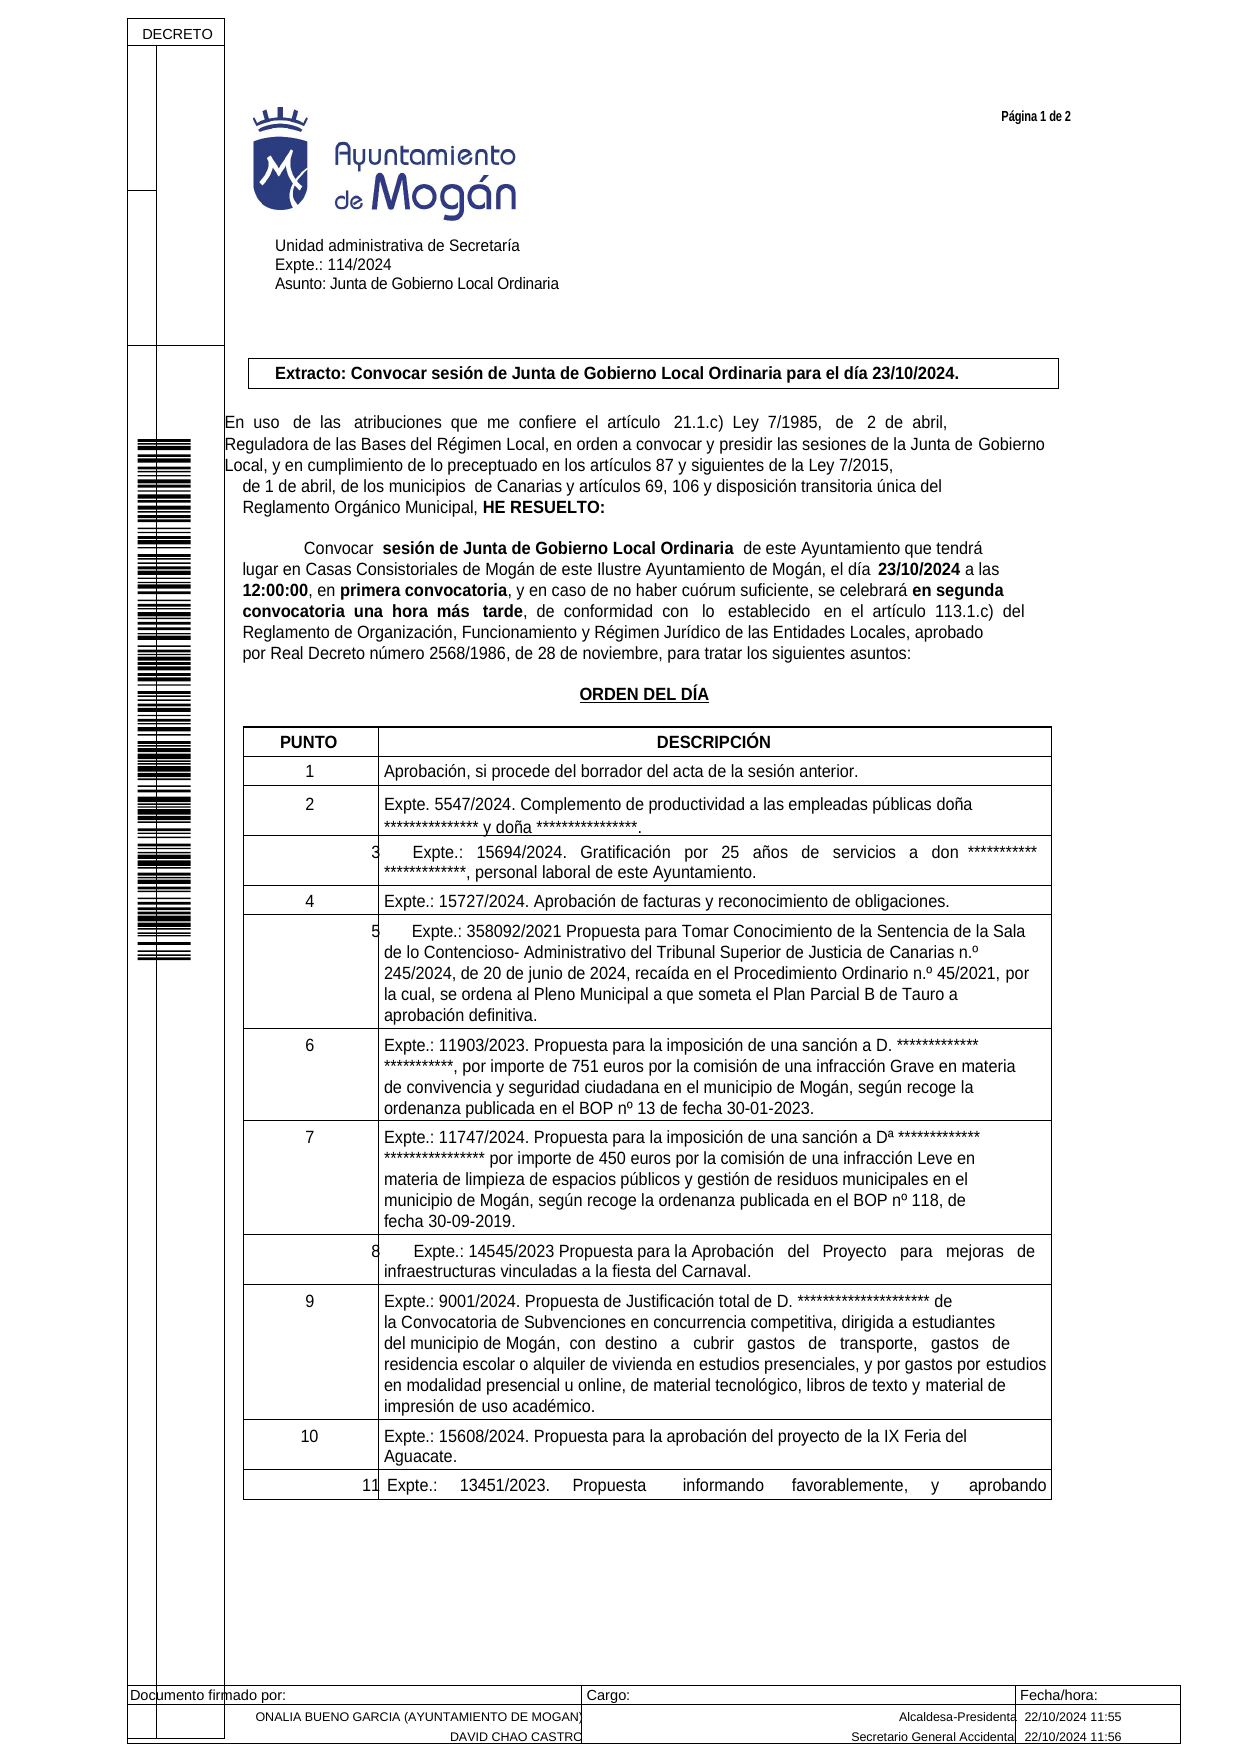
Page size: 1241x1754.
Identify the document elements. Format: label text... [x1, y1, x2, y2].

table_cell Expte.: 15727/2024. Aprobación de facturas y reconocimiento de obligaciones. [379, 886, 1051, 914]
text ORDEN DEL DÍA [579, 684, 1188, 704]
table_cell Aprobación, si procede del borrador del acta de la sesión anterior. [379, 757, 1051, 785]
table_cell Expte. 5547/2024. Complemento de productividad a las empleadas públicas doña *************** y doña ****************. [379, 786, 1051, 835]
table_cell 9 [244, 1285, 378, 1419]
table_cell Expte.: 15608/2024. Propuesta para la aprobación del proyecto de la IX Feria del Aguacate. [379, 1420, 1051, 1469]
text 12:00:00, en primera convocatoria, y en caso de no haber cuórum suficiente, se celebrará en segunda convocatoria una hora más tarde, de conformidad con lo establecido en el artículo 113.1.c) del Reglamento de Organización, Funcionamiento y Régimen Jurídico de las Entidades Locales, aprobado [242, 580, 1072, 643]
table_cell Expte.: 11747/2024. Propuesta para la imposición de una sanción a Dª ************* **************** por importe de 450 euros por la comisión de una infracción Leve en materia de limpieza de espacios públicos y gestión de residuos municipales en el municipio de Mogán, según recoge la ordenanza publicada en el BOP nº 118, de fecha 30-09-2019. [379, 1121, 1051, 1234]
table_header Cargo: [582, 1686, 1015, 1704]
table_cell 4 [244, 886, 378, 914]
table_header DECRETO [128, 19, 224, 44]
table_cell Expte.: 11903/2023. Propuesta para la imposición de una sanción a D. ************* ***********, por importe de 751 euros por la comisión de una infracción Grave en materia de convivencia y seguridad ciudadana en el municipio de Mogán, según recoge la ordenanza publicada en el BOP nº 13 de fecha 30-01-2023. [379, 1029, 1051, 1120]
table_cell ONALIA BUENO GARCIA (AYUNTAMIENTO DE MOGAN) DAVID CHAO CASTRO [128, 1705, 581, 1743]
table_cell [157, 346, 224, 1738]
table_cell [128, 346, 156, 1738]
table_cell Expte.: 358092/2021 Propuesta para Tomar Conocimiento de la Sentencia de la Sala de lo Contencioso- Administrativo del Tribunal Superior de Justicia de Canarias n.º 245/2024, de 20 de junio de 2024, recaída en el Procedimiento Ordinario n.º 45/2021, por la cual, se ordena al Pleno Municipal a que someta el Plan Parcial B de Tauro a aprobación definitiva. [379, 915, 1051, 1028]
table_cell 11 [244, 1470, 378, 1499]
table_cell Alcaldesa-Presidenta Secretario General Accidental [582, 1705, 1015, 1743]
table_header DESCRIPCIÓN [379, 728, 1051, 756]
text En uso de las atribuciones que me confiere el artículo 21.1.c) Ley 7/1985, de 2 de abril, Reguladora de las Bases del Régimen Local, en orden a convocar y presidir las sesiones de la Junta de Gobierno Local, y en cumplimiento de lo preceptuado en los artículos 87 y siguientes de la Ley 7/2015, [225, 412, 1072, 475]
table_cell Expte.: 15694/2024. Gratificación por 25 años de servicios a don *********** *************, personal laboral de este Ayuntamiento. [379, 836, 1051, 885]
text Extracto: Convocar sesión de Junta de Gobierno Local Ordinaria para el día 23/10/2024. [275, 363, 1058, 383]
table_header PUNTO [244, 728, 378, 756]
text Asunto: Junta de Gobierno Local Ordinaria [275, 274, 1188, 293]
text [1059, 363, 1188, 383]
table_cell 1 [244, 757, 378, 785]
table_cell 10 [244, 1420, 378, 1469]
picture [252, 107, 516, 226]
table_cell 8 [244, 1235, 378, 1284]
text por Real Decreto número 2568/1986, de 28 de noviembre, para tratar los siguientes asuntos: [242, 643, 1188, 663]
table_cell 6 [244, 1029, 378, 1120]
table_header Fecha/hora: [1016, 1686, 1180, 1704]
table_cell [128, 46, 156, 190]
text de 1 de abril, de los municipios de Canarias y artículos 69, 106 y disposición transitoria única del Reglamento Orgánico Municipal, HE RESUELTO: [242, 475, 1072, 517]
table_cell [157, 46, 224, 344]
table_cell Expte.: 9001/2024. Propuesta de Justificación total de D. ********************* de la Convocatoria de Subvenciones en concurrencia competitiva, dirigida a estudiantes del municipio de Mogán, con destino a cubrir gastos de transporte, gastos de residencia escolar o alquiler de vivienda en estudios presenciales, y por gastos por estudios en modalidad presencial u online, de material tecnológico, libros de texto y material de impresión de uso académico. [379, 1285, 1051, 1419]
table_cell 3 [244, 836, 378, 885]
table_cell 22/10/2024 11:55 22/10/2024 11:56 [1016, 1705, 1180, 1743]
text Convocar sesión de Junta de Gobierno Local Ordinaria de este Ayuntamiento que tendrá lugar en Casas Consistoriales de Mogán de este Ilustre Ayuntamiento de Mogán, el día 23/10/2024 a las [242, 538, 1072, 580]
table_header Documento firmado por: [225, 1686, 581, 1704]
table_cell 7 [244, 1121, 378, 1234]
table_cell 5 [244, 915, 378, 1028]
table_cell Expte.: 13451/2023. Propuesta informando favorablemente, y aprobando [379, 1470, 1051, 1499]
text Unidad administrativa de Secretaría Expte.: 114/2024 [275, 236, 682, 274]
text Página 1 de 2 [1001, 108, 1188, 124]
table_cell Expte.: 14545/2023 Propuesta para la Aprobación del Proyecto para mejoras de infraestructuras vinculadas a la fiesta del Carnaval. [379, 1235, 1051, 1284]
table_cell 2 [244, 786, 378, 835]
table_cell [128, 191, 156, 344]
